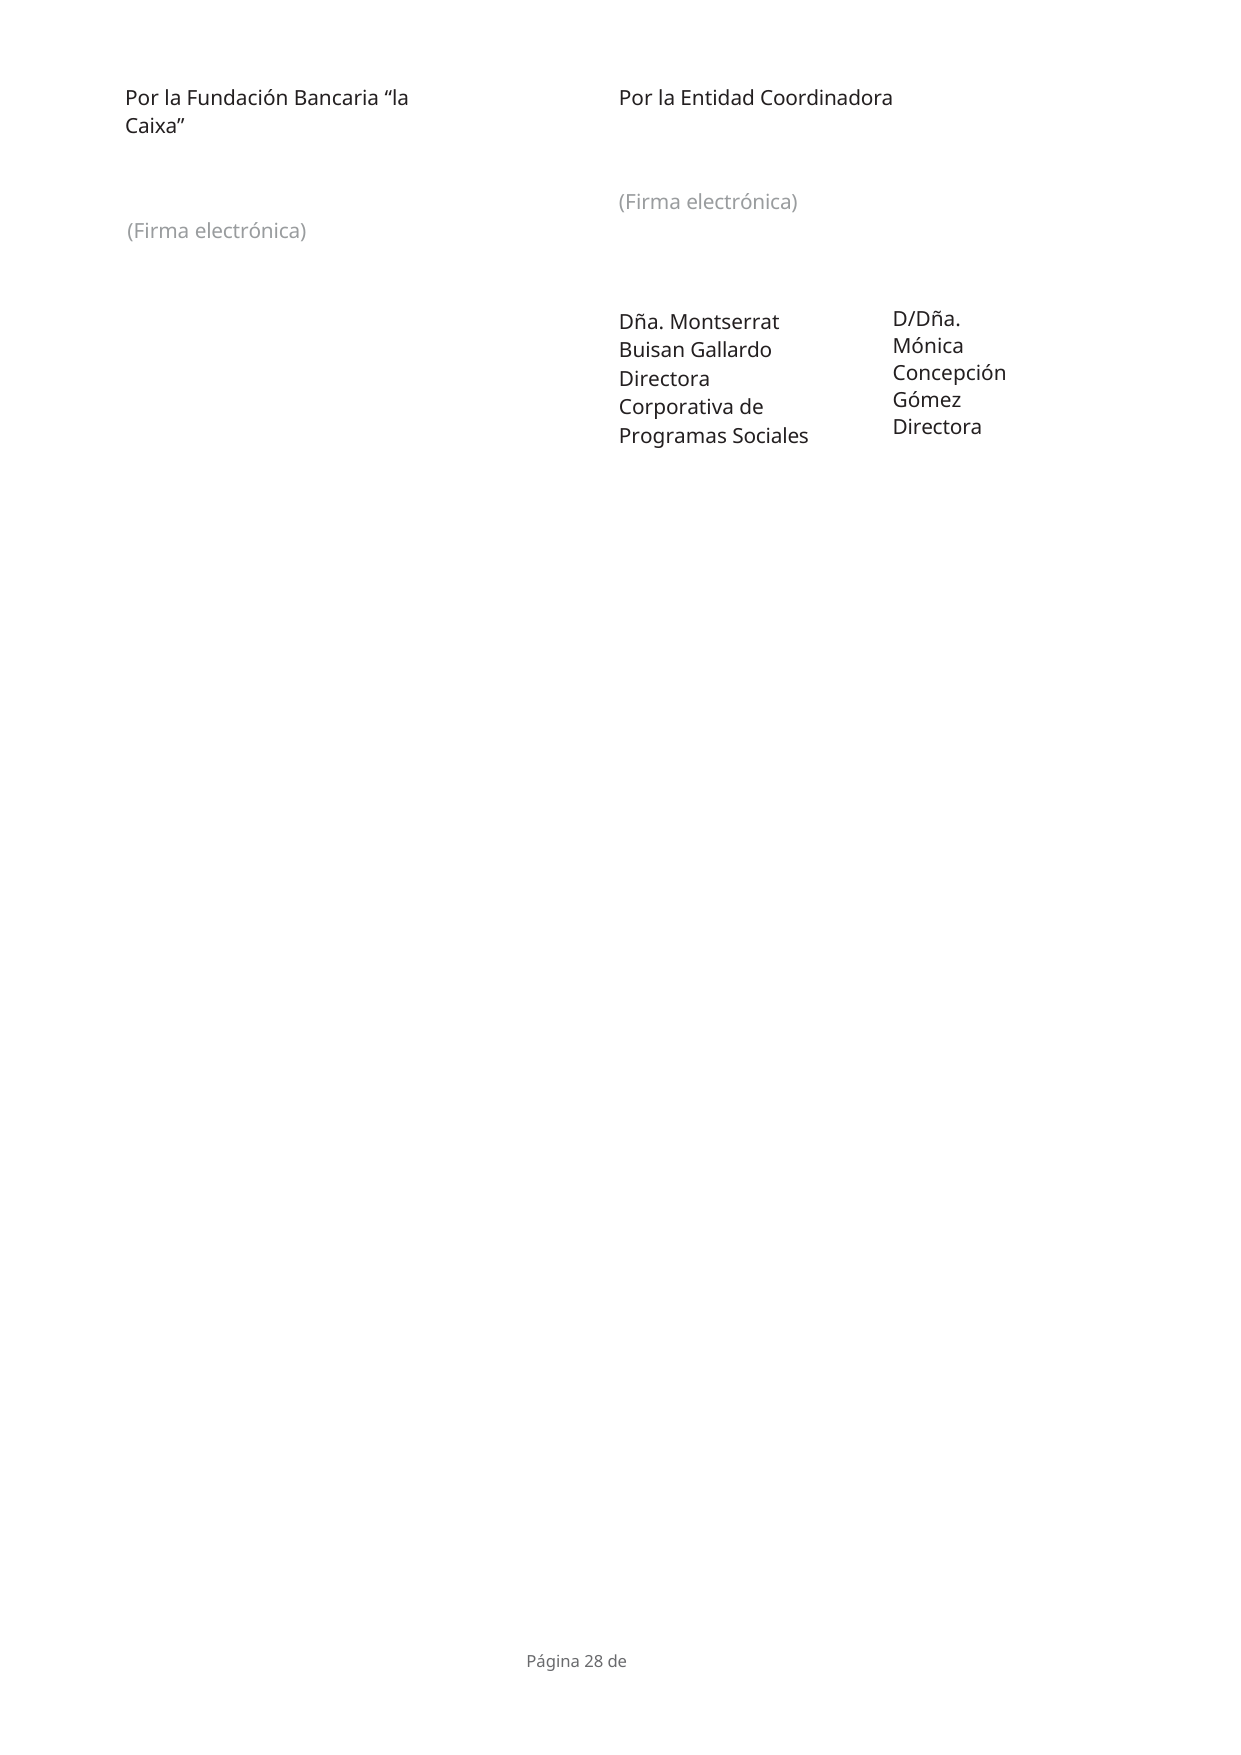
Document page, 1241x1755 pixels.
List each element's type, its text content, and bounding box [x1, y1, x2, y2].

text Por la Fundación Bancaria “la Caixa” [125, 83, 461, 140]
text (Firma electrónica) [619, 187, 1136, 216]
text Dña. Montserrat Buisan Gallardo [619, 307, 809, 364]
text Directora Corporativa de Programas Sociales [619, 364, 809, 449]
text (Firma electrónica) [127, 216, 461, 244]
text Por la Entidad Coordinadora [619, 83, 1136, 112]
text D/Dña. Mónica Concepción Gómez Directora [892, 305, 1027, 440]
